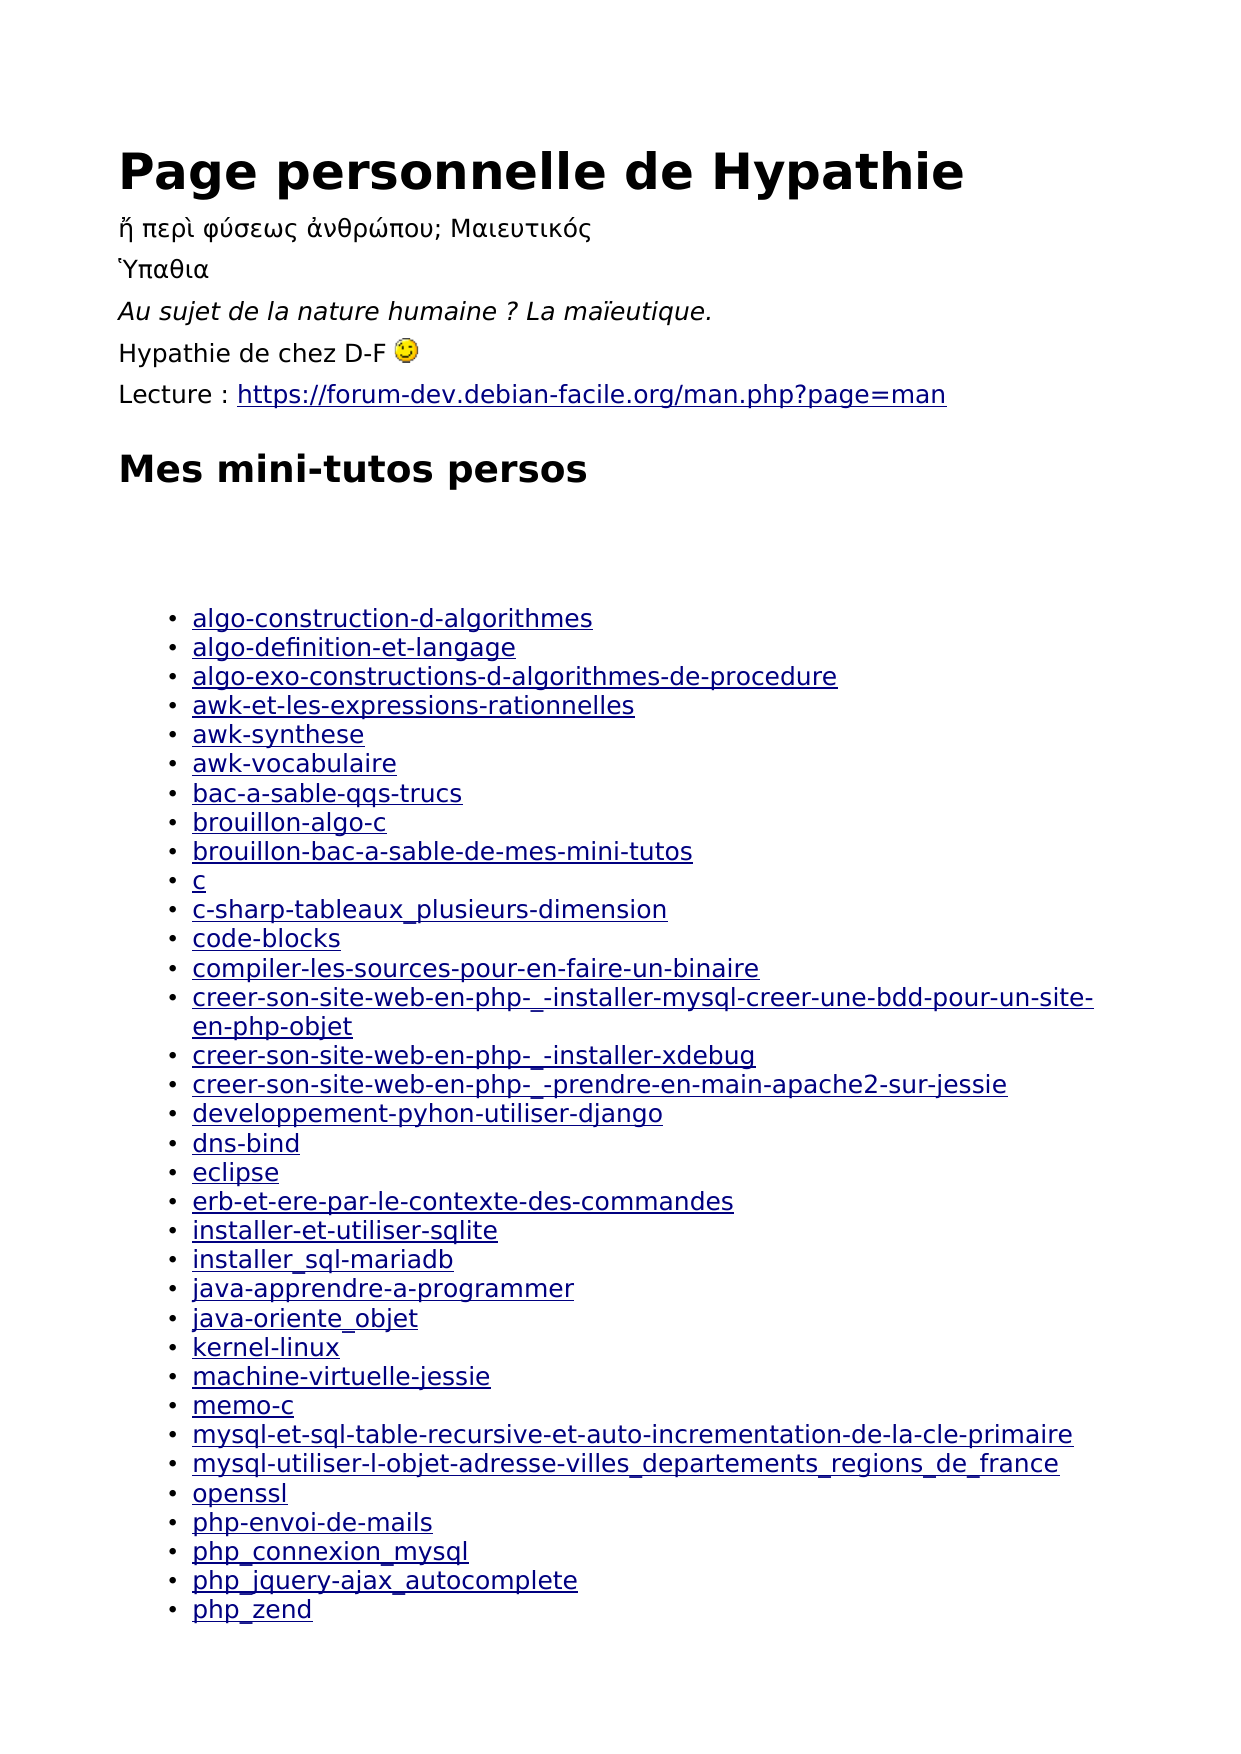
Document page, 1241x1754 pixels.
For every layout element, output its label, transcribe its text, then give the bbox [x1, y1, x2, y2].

text Hypathie de chez D-F [118, 339, 1122, 368]
list c [177, 866, 1122, 896]
list algo-exo-constructions-d-algorithmes-de-procedure [177, 662, 1122, 691]
list developpement-pyhon-utiliser-django [177, 1100, 1122, 1129]
list php_zend [177, 1596, 1122, 1625]
list algo-construction-d-algorithmes [177, 604, 1122, 633]
subtitle Page personnelle de Hypathie [118, 143, 1122, 201]
list openssl [177, 1479, 1122, 1508]
list brouillon-bac-a-sable-de-mes-mini-tutos [177, 837, 1122, 866]
subtitle Mes mini-tutos persos [118, 447, 1122, 491]
list php_jquery-ajax_autocomplete [177, 1566, 1122, 1596]
list mysql-et-sql-table-recursive-et-auto-incrementation-de-la-cle-primaire [177, 1421, 1122, 1450]
list dns-bind [177, 1129, 1122, 1158]
list awk-synthese [177, 721, 1122, 750]
list bac-a-sable-qqs-trucs [177, 779, 1122, 808]
text Lecture : https://forum-dev.debian-facile.org/man.php?page=man [118, 381, 1122, 410]
list brouillon-algo-c [177, 808, 1122, 837]
list creer-son-site-web-en-php-_-installer-xdebug [177, 1041, 1122, 1071]
list installer_sql-mariadb [177, 1246, 1122, 1275]
list algo-definition-et-langage [177, 633, 1122, 662]
picture [394, 338, 419, 363]
list compiler-les-sources-pour-en-faire-un-binaire [177, 954, 1122, 983]
list c-sharp-tableaux_plusieurs-dimension [177, 896, 1122, 925]
list kernel-linux [177, 1333, 1122, 1362]
list java-oriente_objet [177, 1304, 1122, 1333]
text ἤ περὶ φύσεως ἀνθρώπου; Μαιευτικός [118, 214, 1122, 243]
list mysql-utiliser-l-objet-adresse-villes_departements_regions_de_france [177, 1450, 1122, 1479]
text Au sujet de la nature humaine ? La maïeutique. [118, 297, 1122, 326]
text Ὑπαθια [118, 256, 1122, 285]
list erb-et-ere-par-le-contexte-des-commandes [177, 1187, 1122, 1216]
list php-envoi-de-mails [177, 1508, 1122, 1537]
list java-apprendre-a-programmer [177, 1275, 1122, 1304]
list installer-et-utiliser-sqlite [177, 1216, 1122, 1246]
list awk-vocabulaire [177, 750, 1122, 779]
list creer-son-site-web-en-php-_-prendre-en-main-apache2-sur-jessie [177, 1071, 1122, 1100]
list php_connexion_mysql [177, 1537, 1122, 1566]
list machine-virtuelle-jessie [177, 1362, 1122, 1391]
list awk-et-les-expressions-rationnelles [177, 691, 1122, 721]
list eclipse [177, 1158, 1122, 1187]
list creer-son-site-web-en-php-_-installer-mysql-creer-une-bdd-pour-un-site-en-php-objet [177, 983, 1122, 1041]
list memo-c [177, 1391, 1122, 1421]
list code-blocks [177, 925, 1122, 954]
